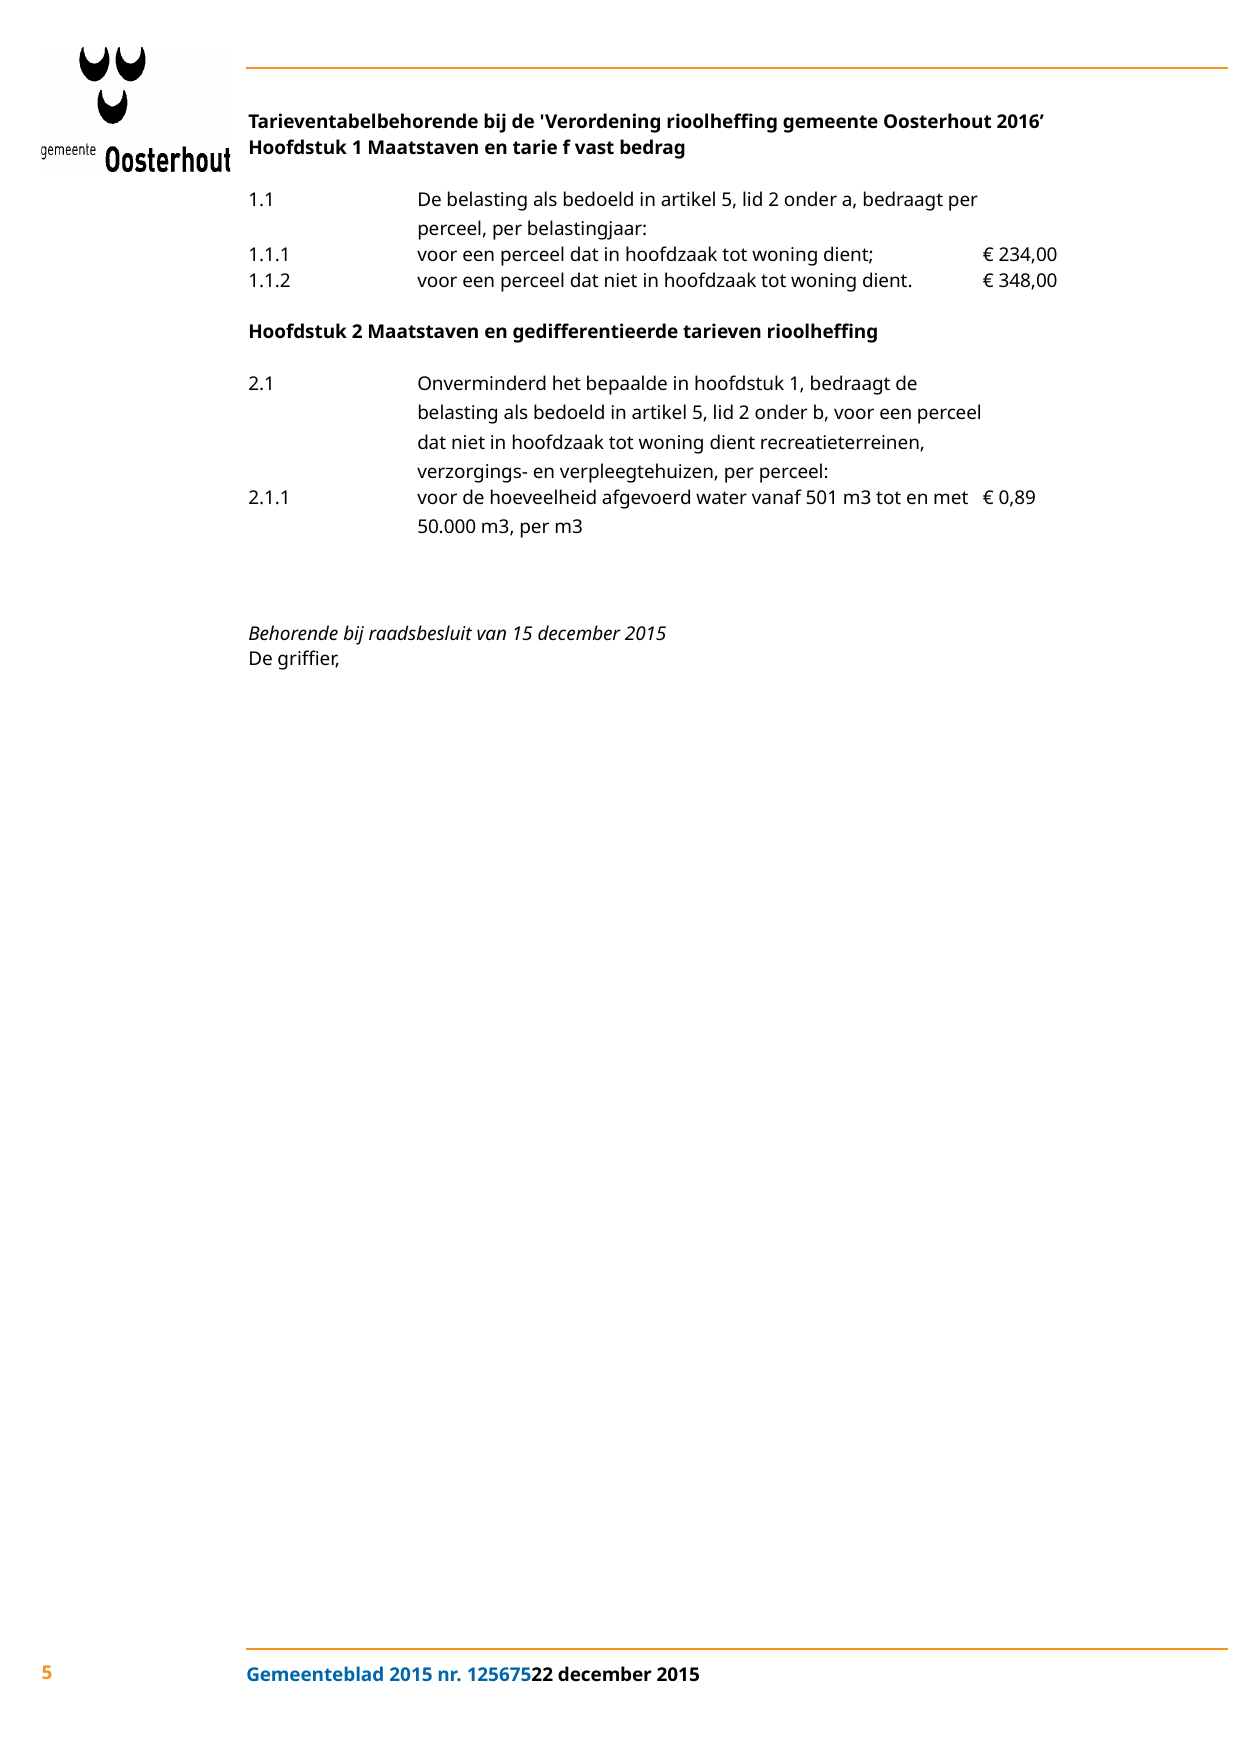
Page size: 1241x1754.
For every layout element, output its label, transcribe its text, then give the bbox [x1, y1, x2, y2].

table_cell [248, 565, 417, 591]
table_cell 2.1 [248, 370, 417, 484]
table_cell [417, 160, 983, 186]
table_cell € 348,00 [983, 267, 1152, 292]
table_cell 1.1.2 [248, 267, 417, 292]
table_cell [983, 370, 1152, 484]
table_cell [417, 540, 983, 565]
table_cell [983, 565, 1152, 591]
table_cell [248, 160, 417, 186]
table_cell [248, 591, 417, 617]
table_header [983, 134, 1152, 160]
table_cell voor een perceel dat niet in hoofdzaak tot woning dient. [417, 267, 983, 292]
table_cell [417, 293, 983, 318]
table_cell [417, 591, 983, 617]
table_cell [983, 540, 1152, 565]
table_cell [983, 591, 1152, 617]
table_cell voor een perceel dat in hoofdzaak tot woning dient; [417, 241, 983, 267]
table_cell [983, 344, 1152, 370]
table_cell [983, 318, 1152, 344]
table_cell 1.1.1 [248, 241, 417, 267]
table_cell [983, 186, 1152, 241]
table_cell voor de hoeveelheid afgevoerd water vanaf 501 m3 tot en met 50.000 m3, per m3 [417, 484, 983, 539]
table_cell 1.1 [248, 186, 417, 241]
table_cell [983, 160, 1152, 186]
table_cell 2.1.1 [248, 484, 417, 539]
table_cell Onverminderd het bepaalde in hoofdstuk 1, bedraagt de belasting als bedoeld in artikel 5, lid 2 onder b, voor een perceel dat niet in hoofdzaak tot woning dient recreatieterreinen, verzorgings- en verpleegtehuizen, per perceel: [417, 370, 983, 484]
text Behorende bij raadsbesluit van 15 december 2015 [248, 620, 1152, 646]
text Tarieventabelbehorende bij de 'Verordening rioolheffing gemeente Oosterhout 2016’ [248, 108, 1152, 134]
text De griffier, [248, 646, 1152, 671]
table_cell [417, 344, 983, 370]
table_cell [248, 293, 417, 318]
table_cell [983, 293, 1152, 318]
table_cell [417, 565, 983, 591]
table_cell De belasting als bedoeld in artikel 5, lid 2 onder a, bedraagt per perceel, per belastingjaar: [417, 186, 983, 241]
picture [41, 47, 231, 172]
table_cell € 0,89 [983, 484, 1152, 539]
table_cell [248, 344, 417, 370]
table_cell [248, 540, 417, 565]
table_header Hoofdstuk 1 Maatstaven en tarie f vast bedrag [248, 134, 983, 160]
table_cell Hoofdstuk 2 Maatstaven en gedifferentieerde tarieven rioolheffing [248, 318, 983, 344]
table_cell € 234,00 [983, 241, 1152, 267]
